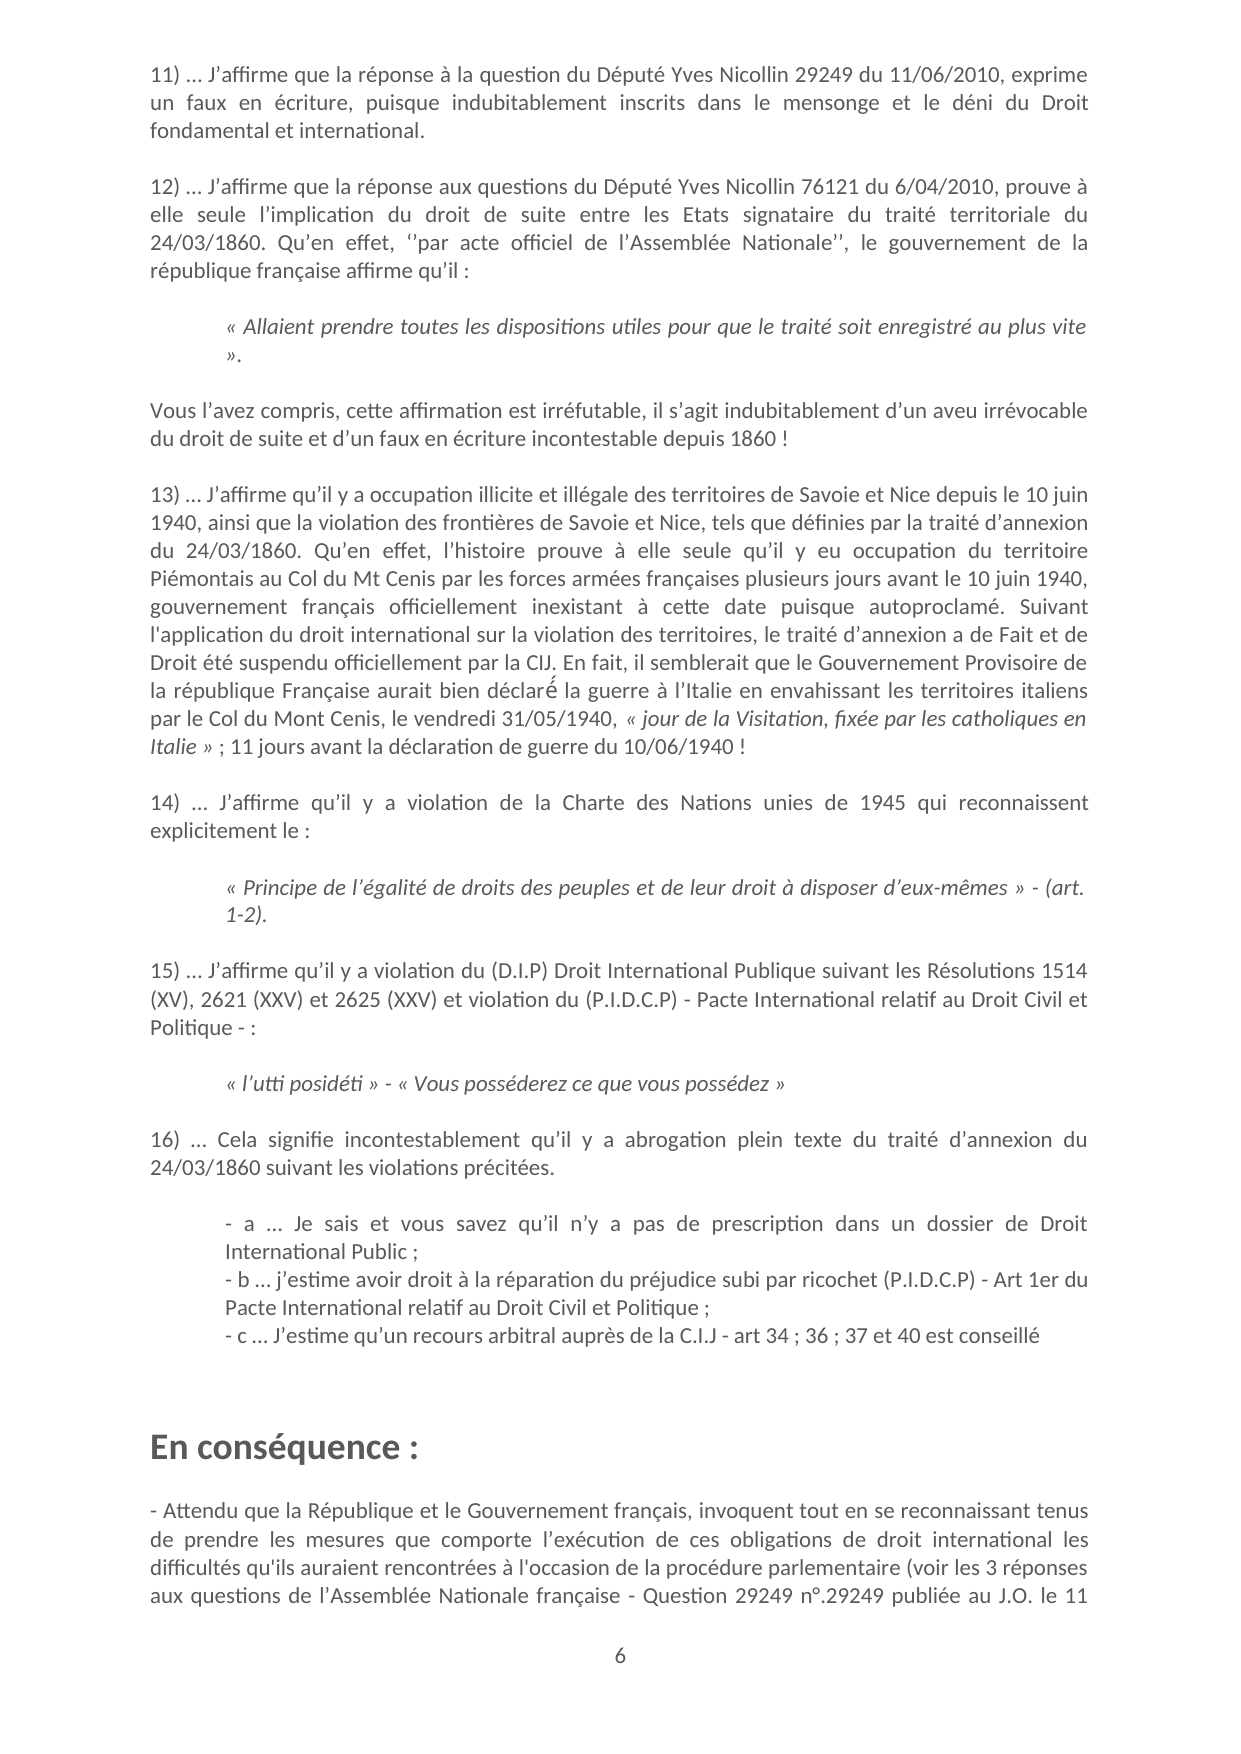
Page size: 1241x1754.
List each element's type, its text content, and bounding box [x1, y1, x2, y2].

text 16) … Cela signifie incontestablement qu’il y a abrogation plein texte du traité d’annexion du 24/03/1860 suivant les violations précitées. [150, 1125, 1090, 1181]
text « Principe de l’égalité de droits des peuples et de leur droit à disposer d’eux-mêmes » - (art. 1-2). [225, 873, 1090, 929]
text - c … J’estime qu’un recours arbitral auprès de la C.I.J - art 34 ; 36 ; 37 et 40 est conseillé [225, 1321, 1090, 1349]
text 12) … J’affirme que la réponse aux questions du Député Yves Nicollin 76121 du 6/04/2010, prouve à elle seule l’implication du droit de suite entre les Etats signataire du traité territoriale du 24/03/1860. Qu’en effet, ‘’par acte officiel de l’Assemblée Nationale’’, le gouvernement de la république française affirme qu’il : [150, 172, 1090, 284]
text Vous l’avez compris, cette affirmation est irréfutable, il s’agit indubitablement d’un aveu irrévocable du droit de suite et d’un faux en écriture incontestable depuis 1860 ! [150, 396, 1090, 452]
text 15) … J’affirme qu’il y a violation du (D.I.P) Droit International Publique suivant les Résolutions 1514 (XV), 2621 (XXV) et 2625 (XXV) et violation du (P.I.D.C.P) - Pacte International relatif au Droit Civil et Politique - : [150, 957, 1090, 1041]
text 13) … J’affirme qu’il y a occupation illicite et illégale des territoires de Savoie et Nice depuis le 10 juin 1940, ainsi que la violation des frontières de Savoie et Nice, tels que définies par la traité d’annexion du 24/03/1860. Qu’en effet, l’histoire prouve à elle seule qu’il y eu occupation du territoire Piémontais au Col du Mt Cenis par les forces armées françaises plusieurs jours avant le 10 juin 1940, gouvernement français officiellement inexistant à cette date puisque autoproclamé. Suivant l'application du droit international sur la violation des territoires, le traité d’annexion a de Fait et de Droit été suspendu officiellement par la CIJ. En fait, il semblerait que le Gouvernement Provisoire de la république Française aurait bien déclaré́ la guerre à l’Italie en envahissant les territoires italiens par le Col du Mont Cenis, le vendredi 31/05/1940, « jour de la Visitation, fixée par les catholiques en Italie » ; 11 jours avant la déclaration de guerre du 10/06/1940 ! [150, 480, 1090, 761]
text - b … j’estime avoir droit à la réparation du préjudice subi par ricochet (P.I.D.C.P) - Art 1er du Pacte International relatif au Droit Civil et Politique ; [225, 1265, 1090, 1321]
text « l’utti posidéti » - « Vous posséderez ce que vous possédez » [225, 1069, 1090, 1097]
text « Allaient prendre toutes les dispositions utiles pour que le traité soit enregistré au plus vite ». [225, 312, 1090, 368]
text 11) … J’affirme que la réponse à la question du Député Yves Nicollin 29249 du 11/06/2010, exprime un faux en écriture, puisque indubitablement inscrits dans le mensonge et le déni du Droit fondamental et international. [150, 60, 1090, 144]
text - a … Je sais et vous savez qu’il n’y a pas de prescription dans un dossier de Droit International Public ; [225, 1209, 1090, 1265]
text - Attendu que la République et le Gouvernement français, invoquent tout en se reconnaissant tenus de prendre les mesures que comporte l’exécution de ces obligations de droit international les difficultés qu'ils auraient rencontrées à l'occasion de la procédure parlementaire (voir les 3 réponses aux questions de l’Assemblée Nationale française - Question 29249 n°.29249 publiée au J.O. le 11 [150, 1497, 1090, 1609]
text En conséquence : [150, 1423, 1090, 1469]
text 14) … J’affirme qu’il y a violation de la Charte des Nations unies de 1945 qui reconnaissent explicitement le : [150, 788, 1090, 844]
